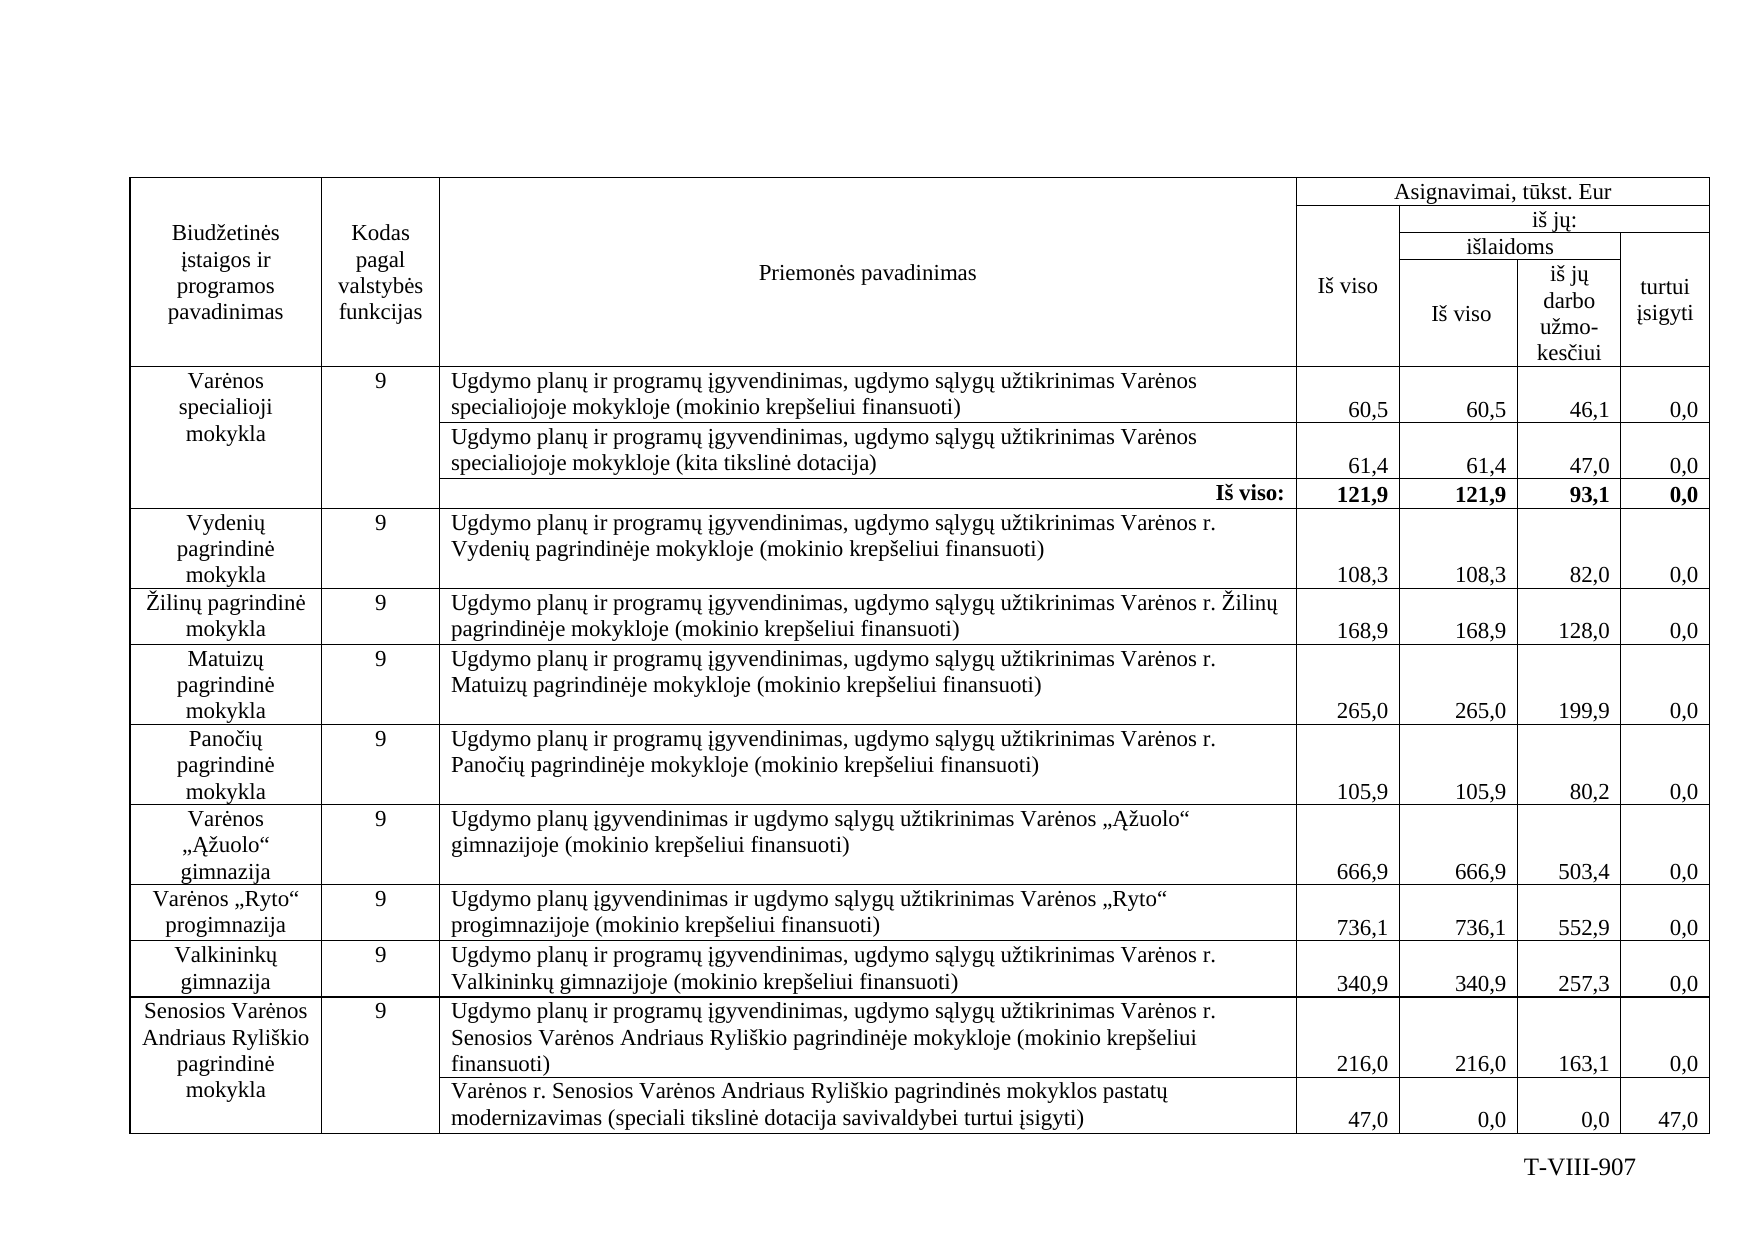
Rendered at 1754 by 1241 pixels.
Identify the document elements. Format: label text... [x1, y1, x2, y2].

table_cell 0,0 [1621, 509, 1709, 588]
table_cell 108,3 [1400, 509, 1517, 588]
table_cell iš jų: [1400, 206, 1709, 232]
table_cell 61,4 [1297, 423, 1399, 478]
table_cell Žilinų pagrindinė mokykla [131, 589, 321, 644]
table_header Biudžetinės įstaigos ir programos pavadinimas [131, 178, 321, 366]
table_cell 340,9 [1400, 941, 1517, 996]
table_cell 9 [322, 645, 439, 724]
table_cell 105,9 [1297, 725, 1399, 804]
table_cell Ugdymo planų ir programų įgyvendinimas, ugdymo sąlygų užtikrinimas Varėnos r. Valkininkų gimnazijoje (mokinio krepšeliui finansuoti) [440, 941, 1296, 996]
table_cell 0,0 [1621, 885, 1709, 940]
table_cell 0,0 [1621, 805, 1709, 884]
table_cell Ugdymo planų ir programų įgyvendinimas, ugdymo sąlygų užtikrinimas Varėnos specialiojoje mokykloje (kita tikslinė dotacija) [440, 423, 1296, 478]
table_cell Iš viso [1400, 260, 1517, 366]
table_cell Ugdymo planų ir programų įgyvendinimas, ugdymo sąlygų užtikrinimas Varėnos specialiojoje mokykloje (mokinio krepšeliui finansuoti) [440, 367, 1296, 422]
table_cell 0,0 [1621, 589, 1709, 644]
table_cell išlaidoms [1400, 233, 1620, 259]
table_cell turtui įsigyti [1621, 233, 1709, 366]
table_cell 736,1 [1297, 885, 1399, 940]
table_cell 666,9 [1400, 805, 1517, 884]
table_cell Iš viso: [440, 479, 1296, 508]
table_cell 257,3 [1518, 941, 1620, 996]
table_cell Matuizų pagrindinė mokykla [131, 645, 321, 724]
table_cell Ugdymo planų įgyvendinimas ir ugdymo sąlygų užtikrinimas Varėnos „Ryto“ progimnazijoje (mokinio krepšeliui finansuoti) [440, 885, 1296, 940]
table_cell 61,4 [1400, 423, 1517, 478]
table_cell 736,1 [1400, 885, 1517, 940]
table_cell 666,9 [1297, 805, 1399, 884]
table_cell 199,9 [1518, 645, 1620, 724]
table_cell Valkininkų gimnazija [131, 941, 321, 996]
table_cell 0,0 [1621, 725, 1709, 804]
table_cell 503,4 [1518, 805, 1620, 884]
table_cell 47,0 [1518, 423, 1620, 478]
table_cell 340,9 [1297, 941, 1399, 996]
table_cell Ugdymo planų ir programų įgyvendinimas, ugdymo sąlygų užtikrinimas Varėnos r. Matuizų pagrindinėje mokykloje (mokinio krepšeliui finansuoti) [440, 645, 1296, 724]
table_header Kodas pagal valstybės funkcijas [322, 178, 439, 366]
table_cell 80,2 [1518, 725, 1620, 804]
table_cell 0,0 [1621, 479, 1709, 508]
table_cell 108,3 [1297, 509, 1399, 588]
table_cell 60,5 [1297, 367, 1399, 422]
table_cell Varėnos „Ryto“ progimnazija [131, 885, 321, 940]
table_cell 46,1 [1518, 367, 1620, 422]
table_cell Ugdymo planų ir programų įgyvendinimas, ugdymo sąlygų užtikrinimas Varėnos r. Vydenių pagrindinėje mokykloje (mokinio krepšeliui finansuoti) [440, 509, 1296, 588]
table_cell 0,0 [1518, 1078, 1620, 1133]
table_cell 216,0 [1400, 998, 1517, 1077]
table_cell Ugdymo planų ir programų įgyvendinimas, ugdymo sąlygų užtikrinimas Varėnos r. Senosios Varėnos Andriaus Ryliškio pagrindinėje mokykloje (mokinio krepšeliui finansuoti) [440, 998, 1296, 1077]
table_cell 105,9 [1400, 725, 1517, 804]
table_header Asignavimai, tūkst. Eur [1297, 178, 1709, 204]
table_cell 9 [322, 805, 439, 884]
table_cell Ugdymo planų įgyvendinimas ir ugdymo sąlygų užtikrinimas Varėnos „Ąžuolo“ gimnazijoje (mokinio krepšeliui finansuoti) [440, 805, 1296, 884]
table_cell Varėnos „Ąžuolo“ gimnazija [131, 805, 321, 884]
table_cell 552,9 [1518, 885, 1620, 940]
table_cell Senosios Varėnos Andriaus Ryliškio pagrindinė mokykla [131, 998, 321, 1133]
table_cell 121,9 [1400, 479, 1517, 508]
table_cell 121,9 [1297, 479, 1399, 508]
table_cell 47,0 [1297, 1078, 1399, 1133]
table_cell 168,9 [1400, 589, 1517, 644]
table_cell 9 [322, 941, 439, 996]
table_cell Ugdymo planų ir programų įgyvendinimas, ugdymo sąlygų užtikrinimas Varėnos r. Panočių pagrindinėje mokykloje (mokinio krepšeliui finansuoti) [440, 725, 1296, 804]
table_cell 0,0 [1621, 645, 1709, 724]
table_cell 9 [322, 509, 439, 588]
table_cell 93,1 [1518, 479, 1620, 508]
table_cell 0,0 [1621, 367, 1709, 422]
table_cell 265,0 [1400, 645, 1517, 724]
table_cell Varėnos specialioji mokykla [131, 367, 321, 508]
table_cell iš jų darbo užmo- kesčiui [1518, 260, 1620, 366]
table_cell Vydenių pagrindinė mokykla [131, 509, 321, 588]
table_cell Iš viso [1297, 206, 1399, 366]
table_cell 9 [322, 589, 439, 644]
table_cell 0,0 [1621, 998, 1709, 1077]
table_cell Ugdymo planų ir programų įgyvendinimas, ugdymo sąlygų užtikrinimas Varėnos r. Žilinų pagrindinėje mokykloje (mokinio krepšeliui finansuoti) [440, 589, 1296, 644]
table_cell 47,0 [1621, 1078, 1709, 1133]
table_cell Panočių pagrindinė mokykla [131, 725, 321, 804]
table_cell 9 [322, 367, 439, 508]
table_cell 0,0 [1621, 941, 1709, 996]
table_cell 0,0 [1621, 423, 1709, 478]
table_cell 128,0 [1518, 589, 1620, 644]
table_cell 60,5 [1400, 367, 1517, 422]
table_cell 9 [322, 725, 439, 804]
table_cell 216,0 [1297, 998, 1399, 1077]
table_cell 265,0 [1297, 645, 1399, 724]
table_header Priemonės pavadinimas [440, 178, 1296, 366]
table_cell 9 [322, 998, 439, 1133]
table_cell 0,0 [1400, 1078, 1517, 1133]
table_cell Varėnos r. Senosios Varėnos Andriaus Ryliškio pagrindinės mokyklos pastatų modernizavimas (speciali tikslinė dotacija savivaldybei turtui įsigyti) [440, 1078, 1296, 1133]
table_cell 82,0 [1518, 509, 1620, 588]
table_cell 168,9 [1297, 589, 1399, 644]
table_cell 9 [322, 885, 439, 940]
table_cell 163,1 [1518, 998, 1620, 1077]
